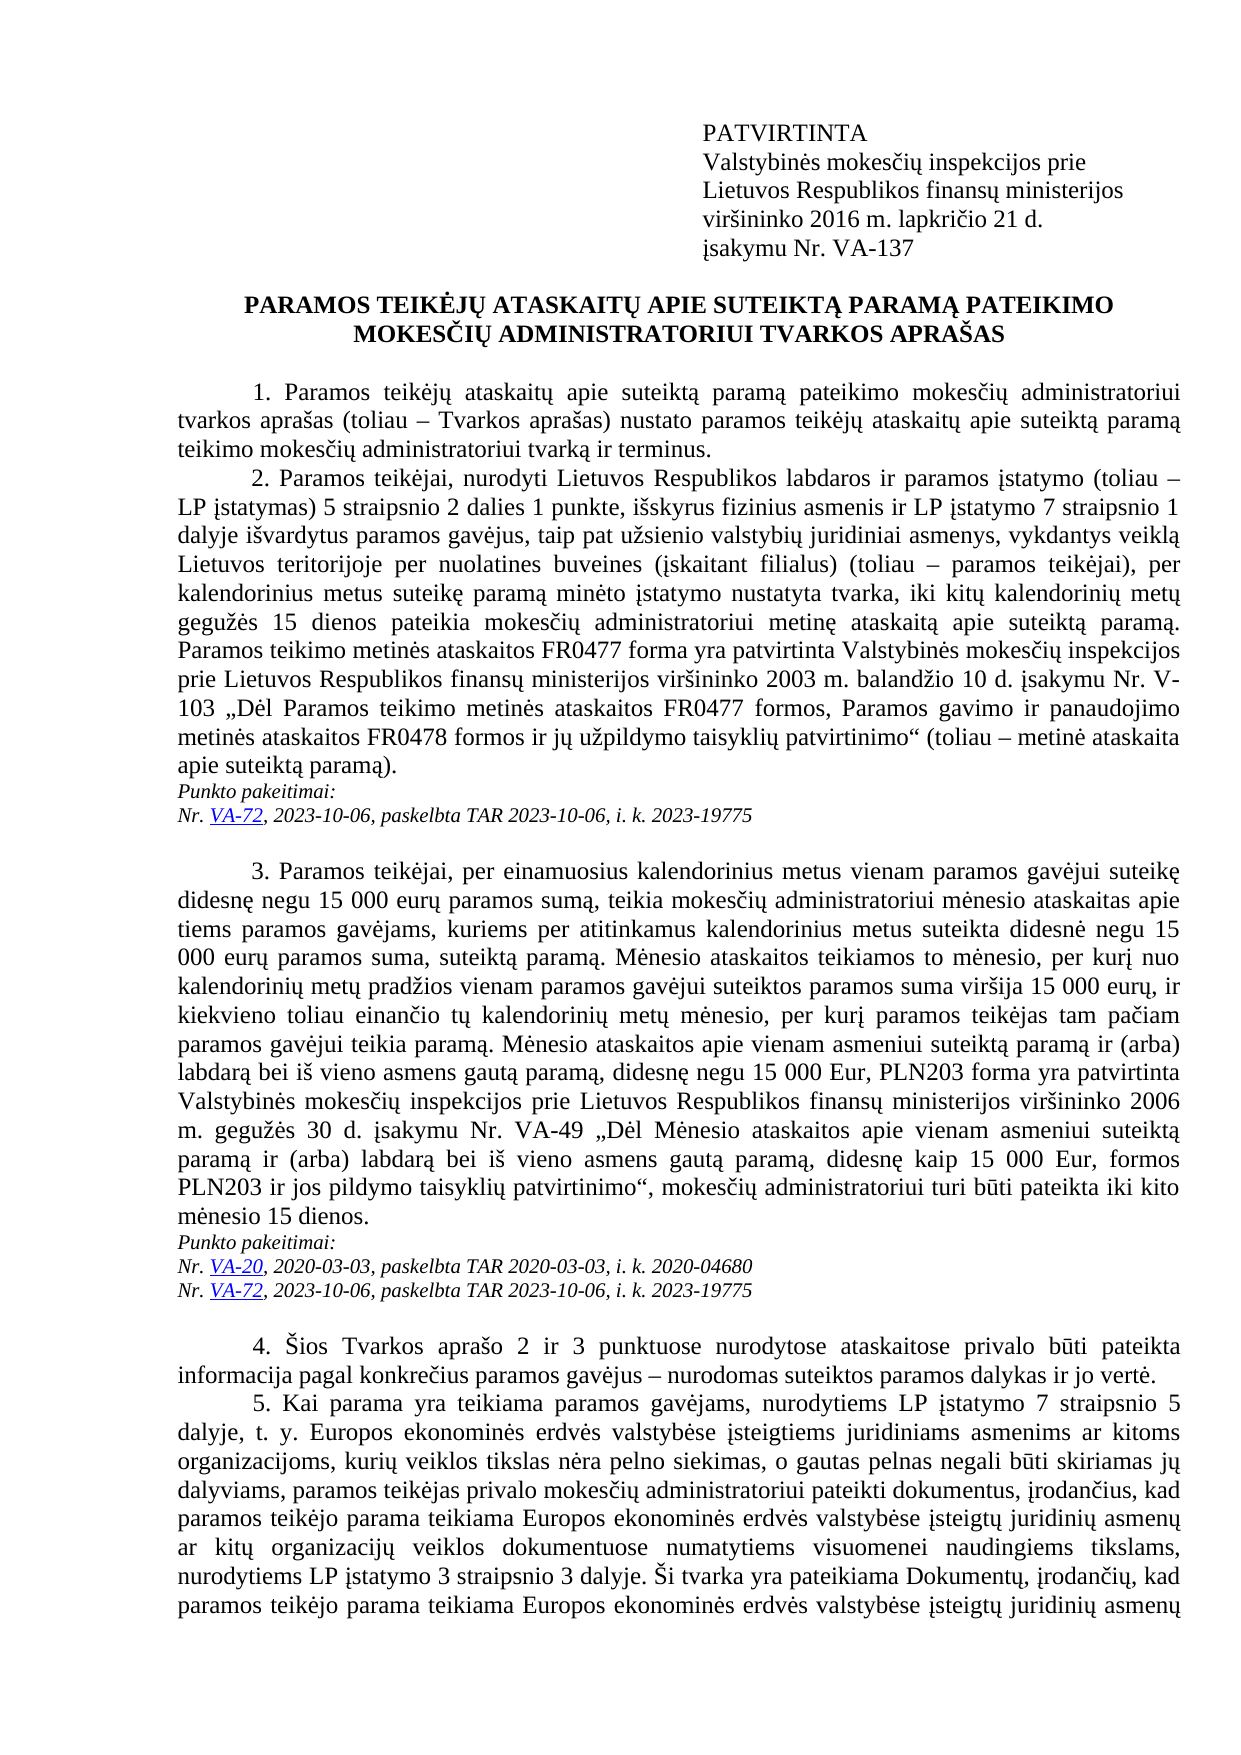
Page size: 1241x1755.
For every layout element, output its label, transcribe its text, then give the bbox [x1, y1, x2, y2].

text 5. Kai parama yra teikiama paramos gavėjams, nurodytiems LP įstatymo 7 straipsnio 5 dalyje, t. y. Europos ekonominės erdvės valstybėse įsteigtiems juridiniams asmenims ar kitoms organizacijoms, kurių veiklos tikslas nėra pelno siekimas, o gautas pelnas negali būti skiriamas jų dalyviams, paramos teikėjas privalo mokesčių administratoriui pateikti dokumentus, įrodančius, kad paramos teikėjo parama teikiama Europos ekonominės erdvės valstybėse įsteigtų juridinių asmenų ar kitų organizacijų veiklos dokumentuose numatytiems visuomenei naudingiems tikslams, nurodytiems LP įstatymo 3 straipsnio 3 dalyje. Ši tvarka yra pateikiama Dokumentų, įrodančių, kad paramos teikėjo parama teikiama Europos ekonominės erdvės valstybėse įsteigtų juridinių asmenų [177, 1388, 1181, 1618]
text 1. Paramos teikėjų ataskaitų apie suteiktą paramą pateikimo mokesčių administratoriui tvarkos aprašas (toliau – Tvarkos aprašas) nustato paramos teikėjų ataskaitų apie suteiktą paramą teikimo mokesčių administratoriui tvarką ir terminus. [177, 377, 1181, 463]
text Nr. VA-72, 2023-10-06, paskelbta TAR 2023-10-06, i. k. 2023-19775 [177, 1278, 1181, 1302]
text 3. Paramos teikėjai, per einamuosius kalendorinius metus vienam paramos gavėjui suteikę didesnę negu 15 000 eurų paramos sumą, teikia mokesčių administratoriui mėnesio ataskaitas apie tiems paramos gavėjams, kuriems per atitinkamus kalendorinius metus suteikta didesnė negu 15 000 eurų paramos suma, suteiktą paramą. Mėnesio ataskaitos teikiamos to mėnesio, per kurį nuo kalendorinių metų pradžios vienam paramos gavėjui suteiktos paramos suma viršija 15 000 eurų, ir kiekvieno toliau einančio tų kalendorinių metų mėnesio, per kurį paramos teikėjas tam pačiam paramos gavėjui teikia paramą. Mėnesio ataskaitos apie vienam asmeniui suteiktą paramą ir (arba) labdarą bei iš vieno asmens gautą paramą, didesnę negu 15 000 Eur, PLN203 forma yra patvirtinta Valstybinės mokesčių inspekcijos prie Lietuvos Respublikos finansų ministerijos viršininko 2006 m. gegužės 30 d. įsakymu Nr. VA-49 „Dėl Mėnesio ataskaitos apie vienam asmeniui suteiktą paramą ir (arba) labdarą bei iš vieno asmens gautą paramą, didesnę kaip 15 000 Eur, formos PLN203 ir jos pildymo taisyklių patvirtinimo“, mokesčių administratoriui turi būti pateikta iki kito mėnesio 15 dienos. [177, 856, 1181, 1230]
text Nr. VA-72, 2023-10-06, paskelbta TAR 2023-10-06, i. k. 2023-19775 [177, 803, 1181, 827]
text viršininko 2016 m. lapkričio 21 d. [702, 204, 1152, 233]
text PARAMOS TEIKĖJŲ ATASKAITŲ APIE SUTEIKTĄ PARAMĄ PATEIKIMO MOKESČIŲ ADMINISTRATORIUI TVARKOS APRAŠAS [177, 291, 1181, 348]
text Lietuvos Respublikos finansų ministerijos [702, 176, 1152, 204]
text 2. Paramos teikėjai, nurodyti Lietuvos Respublikos labdaros ir paramos įstatymo (toliau – LP įstatymas) 5 straipsnio 2 dalies 1 punkte, išskyrus fizinius asmenis ir LP įstatymo 7 straipsnio 1 dalyje išvardytus paramos gavėjus, taip pat užsienio valstybių juridiniai asmenys, vykdantys veiklą Lietuvos teritorijoje per nuolatines buveines (įskaitant filialus) (toliau – paramos teikėjai), per kalendorinius metus suteikę paramą minėto įstatymo nustatyta tvarka, iki kitų kalendorinių metų gegužės 15 dienos pateikia mokesčių administratoriui metinę ataskaitą apie suteiktą paramą. Paramos teikimo metinės ataskaitos FR0477 forma yra patvirtinta Valstybinės mokesčių inspekcijos prie Lietuvos Respublikos finansų ministerijos viršininko 2003 m. balandžio 10 d. įsakymu Nr. V-103 „Dėl Paramos teikimo metinės ataskaitos FR0477 formos, Paramos gavimo ir panaudojimo metinės ataskaitos FR0478 formos ir jų užpildymo taisyklių patvirtinimo“ (toliau – metinė ataskaita apie suteiktą paramą). [177, 463, 1181, 779]
text Punkto pakeitimai: [177, 1230, 1181, 1254]
text Punkto pakeitimai: [177, 779, 1181, 803]
text 4. Šios Tvarkos aprašo 2 ir 3 punktuose nurodytose ataskaitose privalo būti pateikta informacija pagal konkrečius paramos gavėjus – nurodomas suteiktos paramos dalykas ir jo vertė. [177, 1331, 1181, 1388]
text įsakymu Nr. VA-137 [177, 233, 1152, 262]
text Nr. VA-20, 2020-03-03, paskelbta TAR 2020-03-03, i. k. 2020-04680 [177, 1254, 1181, 1278]
text Valstybinės mokesčių inspekcijos prie [702, 147, 1152, 176]
text PATVIRTINTA [177, 118, 1152, 147]
